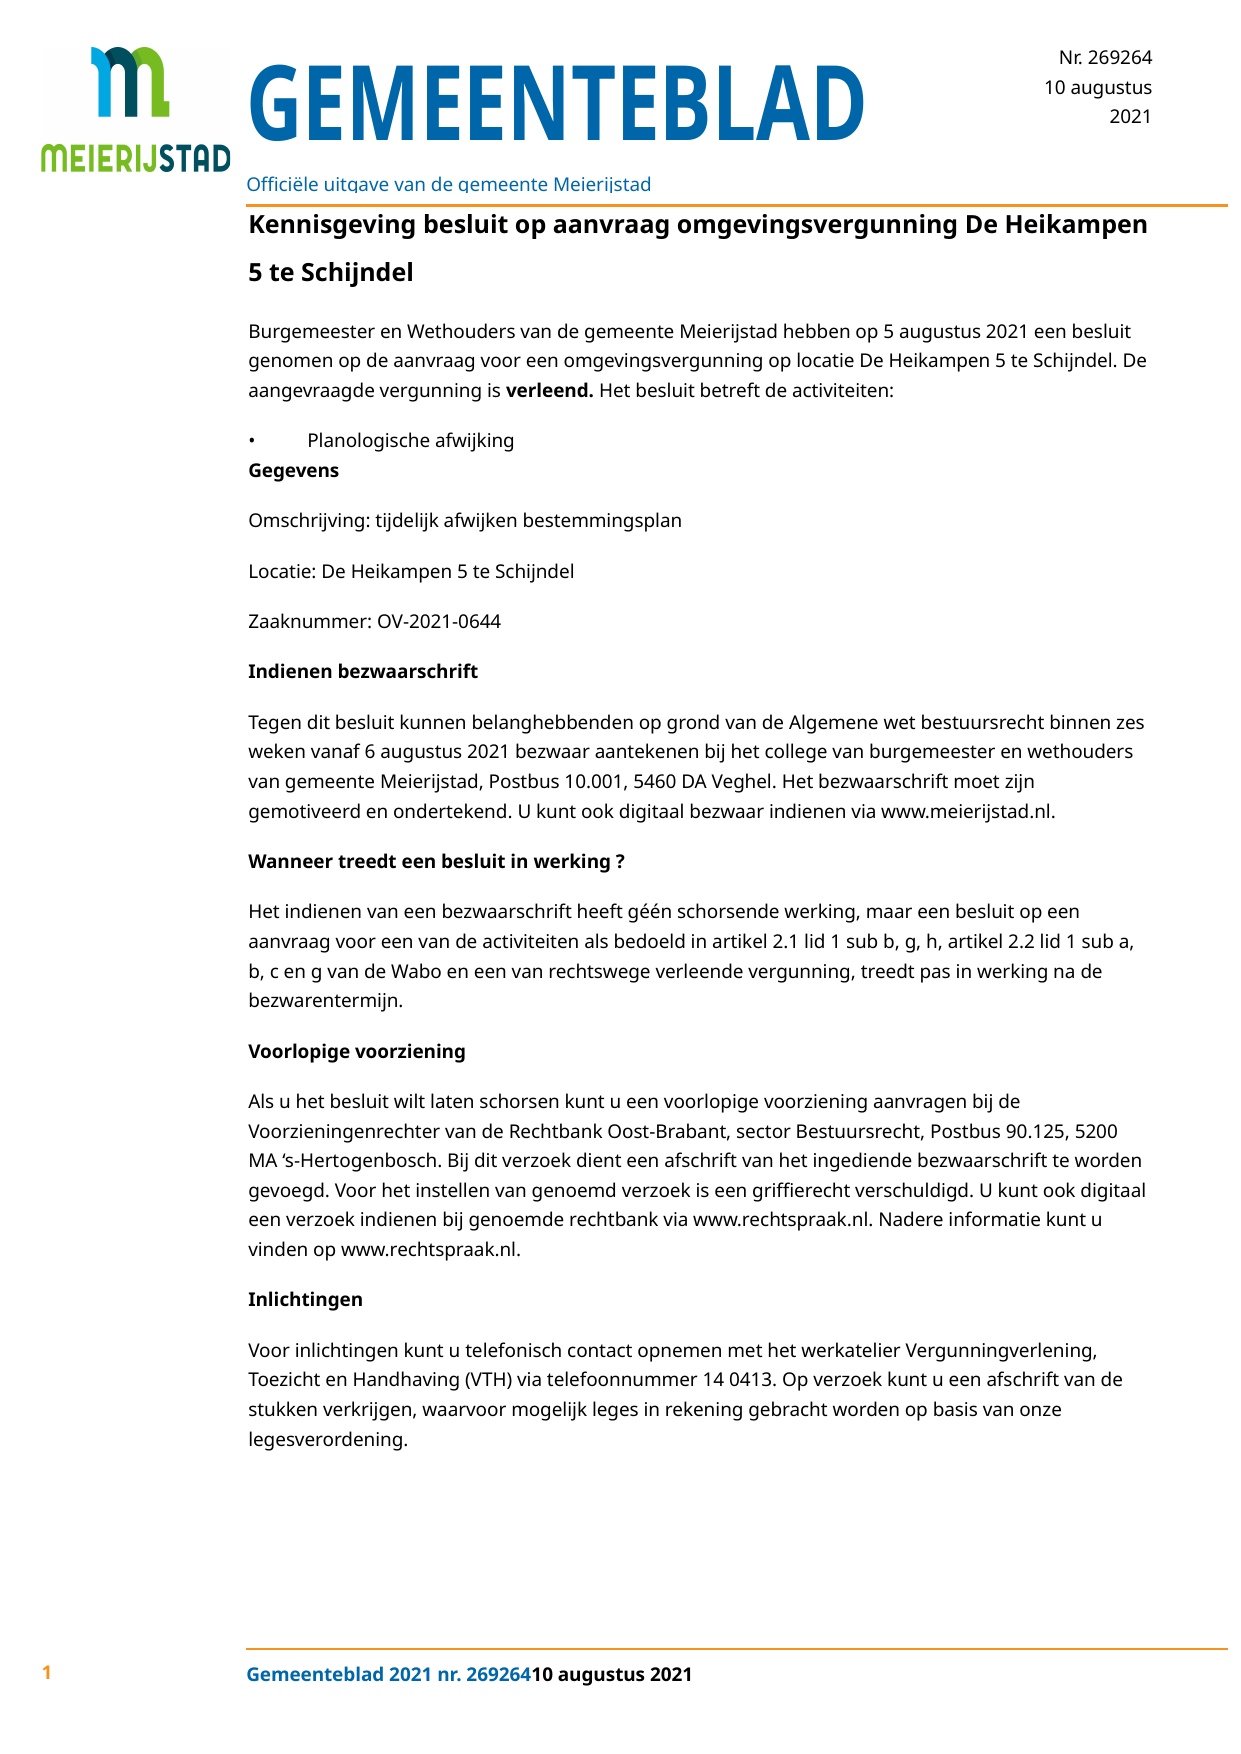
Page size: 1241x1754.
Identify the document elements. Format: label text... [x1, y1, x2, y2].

text Gegevens [248, 457, 1152, 483]
text Kennisgeving besluit op aanvraag omgevingsvergunning De Heikampen 5 te Schijndel [248, 207, 1152, 288]
list Planologische afwijking [248, 427, 1152, 453]
picture [41, 47, 231, 172]
text Inlichtingen [248, 1287, 1152, 1312]
text Locatie: De Heikampen 5 te Schijndel [248, 558, 1152, 584]
text Voorlopige voorziening [248, 1038, 1152, 1064]
text Indienen bezwaarschrift [248, 659, 1152, 684]
text Voor inlichtingen kunt u telefonisch contact opnemen met het werkatelier Vergunningverlening, Toezicht en Handhaving (VTH) via telefoonnummer 14 0413. Op verzoek kunt u een afschrift van de stukken verkrijgen, waarvoor mogelijk leges in rekening gebracht worden op basis van onze legesverordening. [248, 1337, 1152, 1452]
text Burgemeester en Wethouders van de gemeente Meierijstad hebben op 5 augustus 2021 een besluit genomen op de aanvraag voor een omgevingsvergunning op locatie De Heikampen 5 te Schijndel. De aangevraagde vergunning is verleend. Het besluit betreft de activiteiten: [248, 318, 1152, 403]
text Wanneer treedt een besluit in werking ? [248, 848, 1152, 874]
text Omschrijving: tijdelijk afwijken bestemmingsplan [248, 507, 1152, 533]
text Als u het besluit wilt laten schorsen kunt u een voorlopige voorziening aanvragen bij de Voorzieningenrechter van de Rechtbank Oost-Brabant, sector Bestuursrecht, Postbus 90.125, 5200 MA ‘s-Hertogenbosch. Bij dit verzoek dient een afschrift van het ingediende bezwaarschrift te worden gevoegd. Voor het instellen van genoemd verzoek is een griffierecht verschuldigd. U kunt ook digitaal een verzoek indienen bij genoemde rechtbank via www.rechtspraak.nl. Nadere informatie kunt u vinden op www.rechtspraak.nl. [248, 1088, 1152, 1262]
text Tegen dit besluit kunnen belanghebbenden op grond van de Algemene wet bestuursrecht binnen zes weken vanaf 6 augustus 2021 bezwaar aantekenen bij het college van burgemeester en wethouders van gemeente Meierijstad, Postbus 10.001, 5460 DA Veghel. Het bezwaarschrift moet zijn gemotiveerd en ondertekend. U kunt ook digitaal bezwaar indienen via www.meierijstad.nl. [248, 709, 1152, 824]
text Het indienen van een bezwaarschrift heeft géén schorsende werking, maar een besluit op een aanvraag voor een van de activiteiten als bedoeld in artikel 2.1 lid 1 sub b, g, h, artikel 2.2 lid 1 sub a, b, c en g van de Wabo en een van rechtswege verleende vergunning, treedt pas in werking na de bezwarentermijn. [248, 899, 1152, 1013]
text Zaaknummer: OV-2021-0644 [248, 608, 1152, 634]
